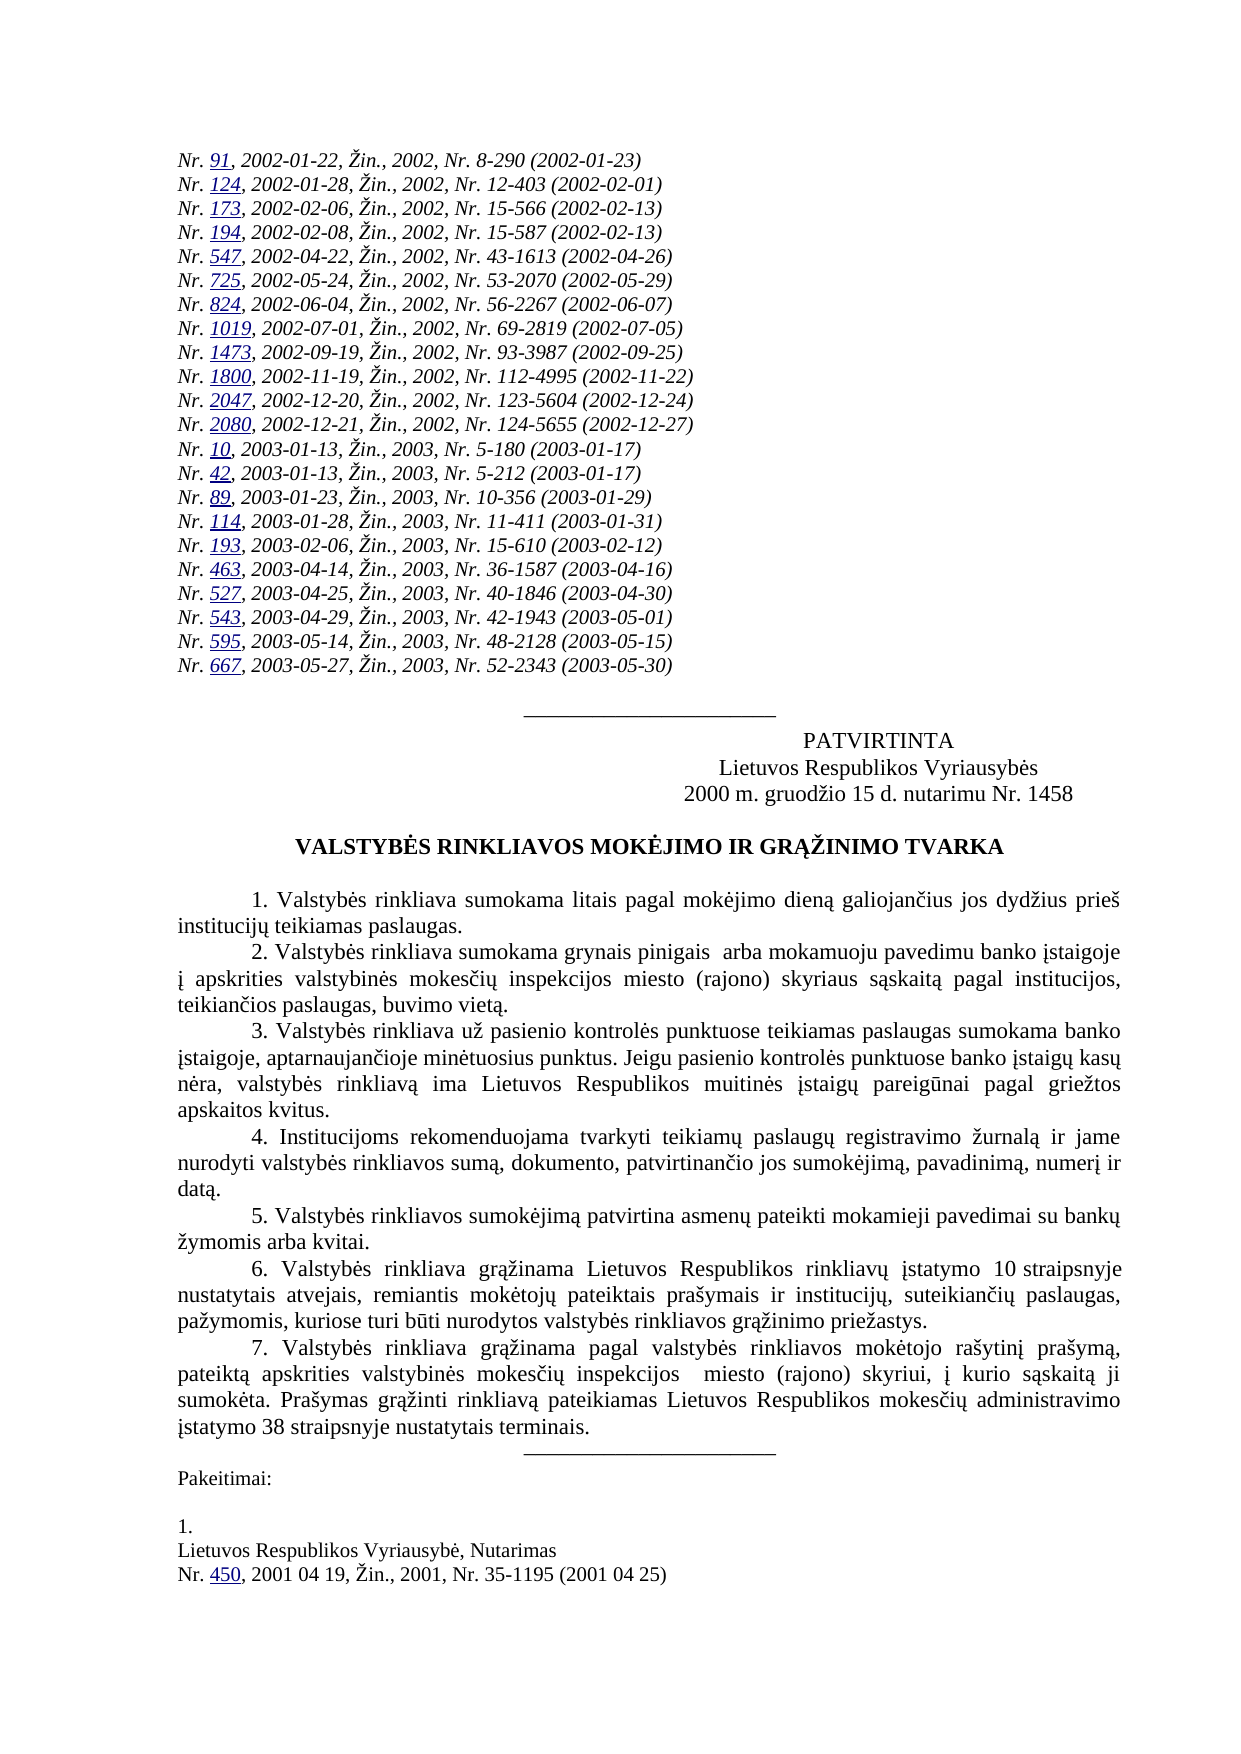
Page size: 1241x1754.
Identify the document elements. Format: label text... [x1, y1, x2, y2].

text Nr. 450, 2001 04 19, Žin., 2001, Nr. 35-1195 (2001 04 25) [177, 1562, 1122, 1586]
text 6. Valstybės rinkliava grąžinama Lietuvos Respublikos rinkliavų įstatymo 10 straipsnyje nustatytais atvejais, remiantis mokėtojų pateiktais prašymais ir institucijų, suteikiančių paslaugas, pažymomis, kuriose turi būti nurodytos valstybės rinkliavos grąžinimo priežastys. [177, 1254, 1122, 1334]
text Nr. 2047, 2002-12-20, Žin., 2002, Nr. 123-5604 (2002-12-24) [177, 388, 1122, 412]
text Nr. 1800, 2002-11-19, Žin., 2002, Nr. 112-4995 (2002-11-22) [177, 364, 1122, 388]
text VALSTYBĖS RINKLIAVOS MOKĖJIMO IR GRĄŽINIMO TVARKA [177, 833, 1122, 859]
text 7. Valstybės rinkliava grąžinama pagal valstybės rinkliavos mokėtojo rašytinį prašymą, pateiktą apskrities valstybinės mokesčių inspekcijos miesto (rajono) skyriui, į kurio sąskaitą ji sumokėta. Prašymas grąžinti rinkliavą pateikiamas Lietuvos Respublikos mokesčių administravimo įstatymo 38 straipsnyje nustatytais terminais. [177, 1334, 1122, 1439]
text Nr. 173, 2002-02-06, Žin., 2002, Nr. 15-566 (2002-02-13) [177, 196, 1122, 220]
text Nr. 667, 2003-05-27, Žin., 2003, Nr. 52-2343 (2003-05-30) [177, 653, 1122, 677]
text Nr. 2080, 2002-12-21, Žin., 2002, Nr. 124-5655 (2002-12-27) [177, 412, 1122, 436]
text Nr. 725, 2002-05-24, Žin., 2002, Nr. 53-2070 (2002-05-29) [177, 268, 1122, 292]
text 5. Valstybės rinkliavos sumokėjimą patvirtina asmenų pateikti mokamieji pavedimai su bankų žymomis arba kvitai. [177, 1202, 1122, 1254]
text Lietuvos Respublikos Vyriausybės 2000 m. gruodžio 15 d. nutarimu Nr. 1458 [635, 754, 1122, 807]
text Nr. 124, 2002-01-28, Žin., 2002, Nr. 12-403 (2002-02-01) [177, 172, 1122, 196]
text Nr. 595, 2003-05-14, Žin., 2003, Nr. 48-2128 (2003-05-15) [177, 629, 1122, 653]
text Nr. 194, 2002-02-08, Žin., 2002, Nr. 15-587 (2002-02-13) [177, 220, 1122, 244]
text Patvirtinta [635, 727, 1122, 754]
text 1. [177, 1513, 1122, 1538]
text Lietuvos Respublikos Vyriausybė, Nutarimas [177, 1538, 1122, 1562]
text 3. Valstybės rinkliava už pasienio kontrolės punktuose teikiamas paslaugas sumokama banko įstaigoje, aptarnaujančioje minėtuosius punktus. Jeigu pasienio kontrolės punktuose banko įstaigų kasų nėra, valstybės rinkliavą ima Lietuvos Respublikos muitinės įstaigų pareigūnai pagal griežtos apskaitos kvitus. [177, 1017, 1122, 1123]
text Nr. 114, 2003-01-28, Žin., 2003, Nr. 11-411 (2003-01-31) [177, 509, 1122, 533]
text Nr. 463, 2003-04-14, Žin., 2003, Nr. 36-1587 (2003-04-16) [177, 557, 1122, 581]
text Nr. 10, 2003-01-13, Žin., 2003, Nr. 5-180 (2003-01-17) [177, 436, 1122, 461]
text Nr. 1019, 2002-07-01, Žin., 2002, Nr. 69-2819 (2002-07-05) [177, 316, 1122, 340]
text 1. Valstybės rinkliava sumokama litais pagal mokėjimo dieną galiojančius jos dydžius prieš institucijų teikiamas paslaugas. [177, 886, 1122, 938]
text –––––––––––––––––––––– [177, 1439, 1122, 1465]
text 4. Institucijoms rekomenduojama tvarkyti teikiamų paslaugų registravimo žurnalą ir jame nurodyti valstybės rinkliavos sumą, dokumento, patvirtinančio jos sumokėjimą, pavadinimą, numerį ir datą. [177, 1123, 1122, 1202]
text Nr. 824, 2002-06-04, Žin., 2002, Nr. 56-2267 (2002-06-07) [177, 292, 1122, 316]
text Nr. 543, 2003-04-29, Žin., 2003, Nr. 42-1943 (2003-05-01) [177, 605, 1122, 629]
text Nr. 89, 2003-01-23, Žin., 2003, Nr. 10-356 (2003-01-29) [177, 484, 1122, 509]
text –––––––––––––––––––––– [177, 701, 1122, 727]
text Nr. 527, 2003-04-25, Žin., 2003, Nr. 40-1846 (2003-04-30) [177, 581, 1122, 605]
text Nr. 1473, 2002-09-19, Žin., 2002, Nr. 93-3987 (2002-09-25) [177, 340, 1122, 364]
text Nr. 193, 2003-02-06, Žin., 2003, Nr. 15-610 (2003-02-12) [177, 533, 1122, 557]
text Pakeitimai: [177, 1465, 1122, 1489]
text 2. Valstybės rinkliava sumokama grynais pinigais arba mokamuoju pavedimu banko įstaigoje į apskrities valstybinės mokesčių inspekcijos miesto (rajono) skyriaus sąskaitą pagal institucijos, teikiančios paslaugas, buvimo vietą. [177, 938, 1122, 1017]
text Nr. 547, 2002-04-22, Žin., 2002, Nr. 43-1613 (2002-04-26) [177, 244, 1122, 268]
text Nr. 91, 2002-01-22, Žin., 2002, Nr. 8-290 (2002-01-23) [177, 148, 1122, 172]
text Nr. 42, 2003-01-13, Žin., 2003, Nr. 5-212 (2003-01-17) [177, 461, 1122, 484]
